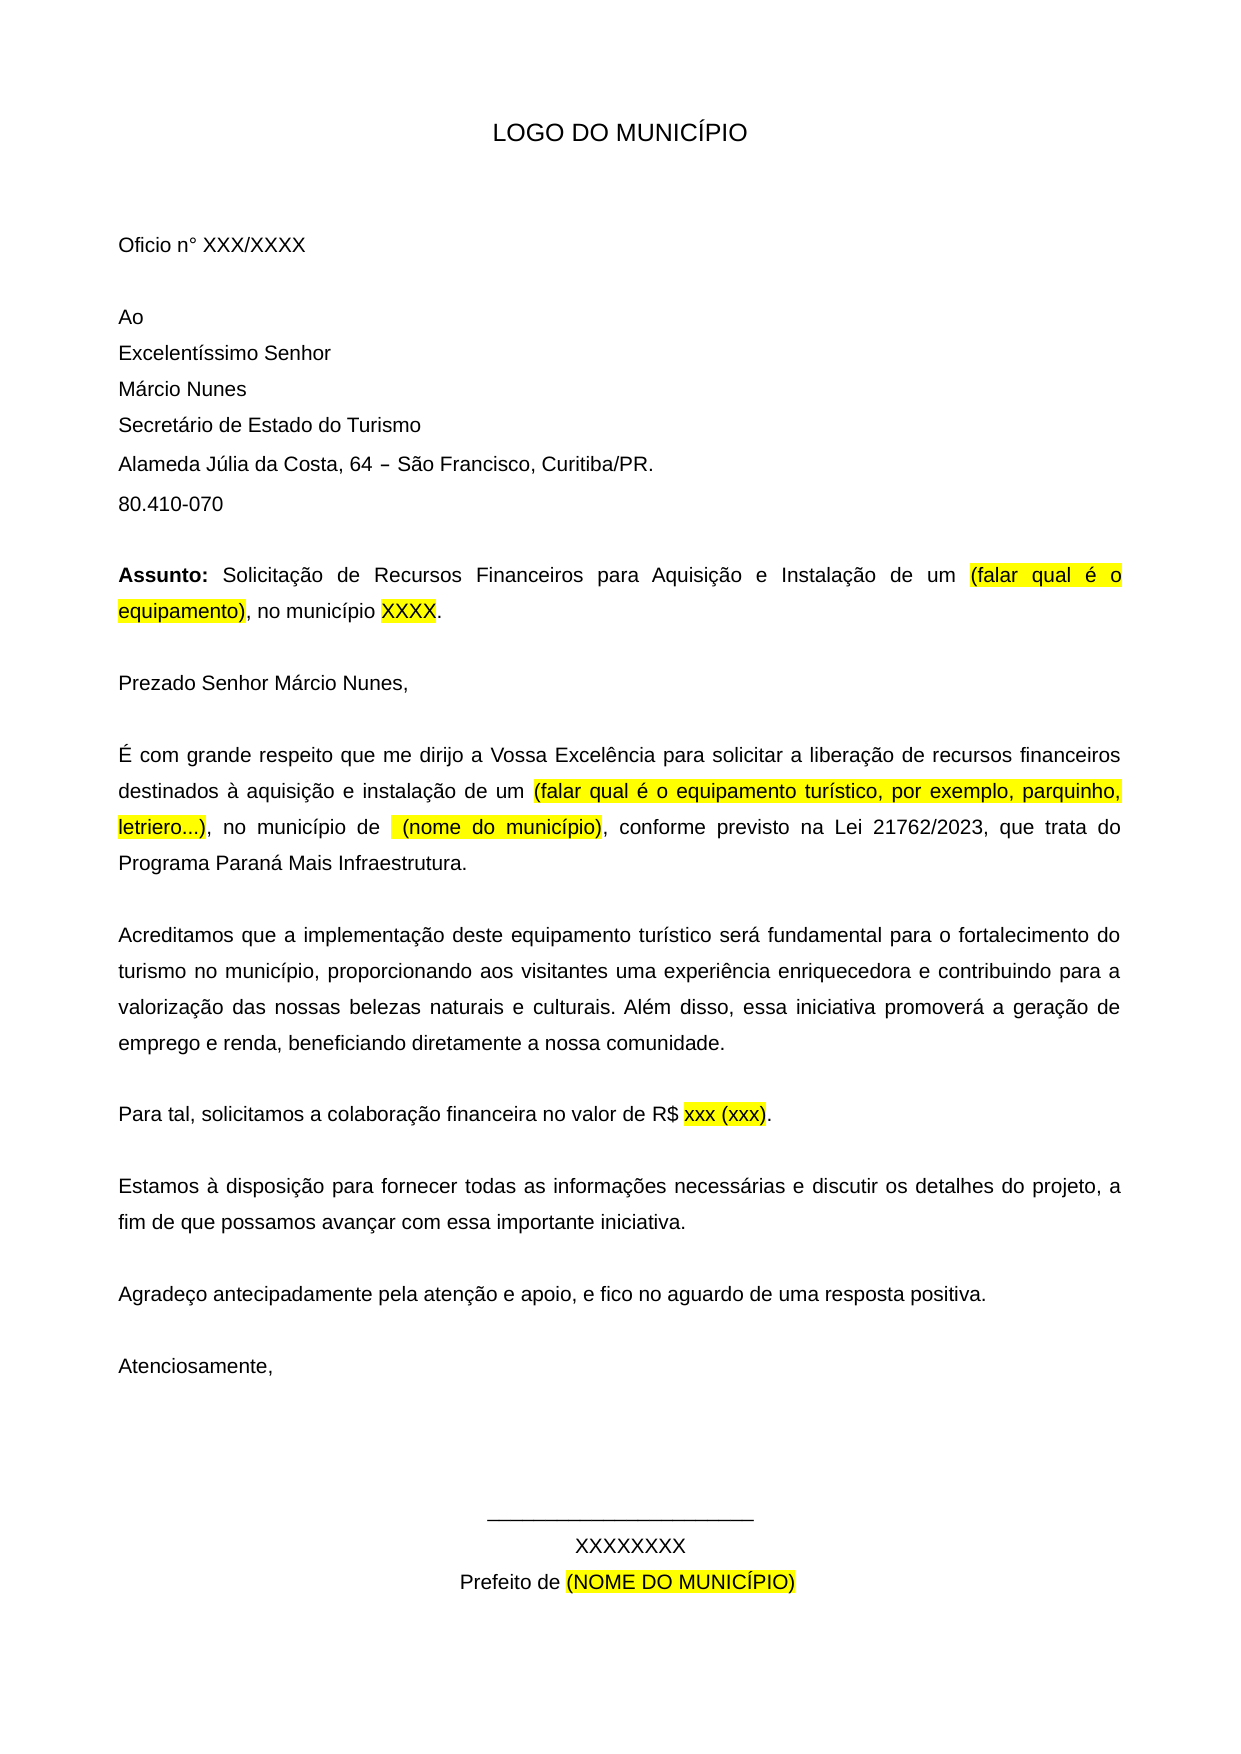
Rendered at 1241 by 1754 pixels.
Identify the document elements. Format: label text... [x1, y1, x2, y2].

text Acreditamos que a implementação deste equipamento turístico será fundamental para o fortalecimento do turismo no município, proporcionando aos visitantes uma experiência enriquecedora e contribuindo para a valorização das nossas belezas naturais e culturais. Além disso, essa iniciativa promoverá a geração de emprego e renda, beneficiando diretamente a nossa comunidade. [118, 923, 1122, 1054]
text 80.410-070 [118, 491, 1122, 515]
text Alameda Júlia da Costa, 64 – São Francisco, Curitiba/PR. [118, 449, 1122, 477]
text LOGO DO MUNICÍPIO [118, 118, 1122, 147]
text Para tal, solicitamos a colaboração financeira no valor de R$ xxx (xxx). [118, 1102, 1122, 1126]
text Ao [118, 305, 1122, 329]
text Assunto: Solicitação de Recursos Financeiros para Aquisição e Instalação de um (falar qual é o equipamento), no município XXXX. [118, 563, 1122, 623]
text Oficio n° XXX/XXXX [118, 233, 1122, 257]
text Agradeço antecipadamente pela atenção e apoio, e fico no aguardo de uma resposta positiva. [118, 1282, 1122, 1306]
text Estamos à disposição para fornecer todas as informações necessárias e discutir os detalhes do projeto, a fim de que possamos avançar com essa importante iniciativa. [118, 1174, 1122, 1234]
text É com grande respeito que me dirijo a Vossa Excelência para solicitar a liberação de recursos financeiros destinados à aquisição e instalação de um (falar qual é o equipamento turístico, por exemplo, parquinho, letriero...), no município de (nome do município), conforme previsto na Lei 21762/2023, que trata do Programa Paraná Mais Infraestrutura. [118, 743, 1122, 875]
text Márcio Nunes [118, 377, 1122, 401]
text Atenciosamente, [118, 1354, 1122, 1378]
text Prezado Senhor Márcio Nunes, [118, 671, 1122, 695]
text Secretário de Estado do Turismo [118, 413, 1122, 437]
text Prefeito de (NOME DO MUNICÍPIO) [118, 1569, 1122, 1593]
text Excelentíssimo Senhor [118, 341, 1122, 365]
text _______________________ [118, 1498, 1122, 1522]
text XXXXXXXX [118, 1533, 1122, 1557]
